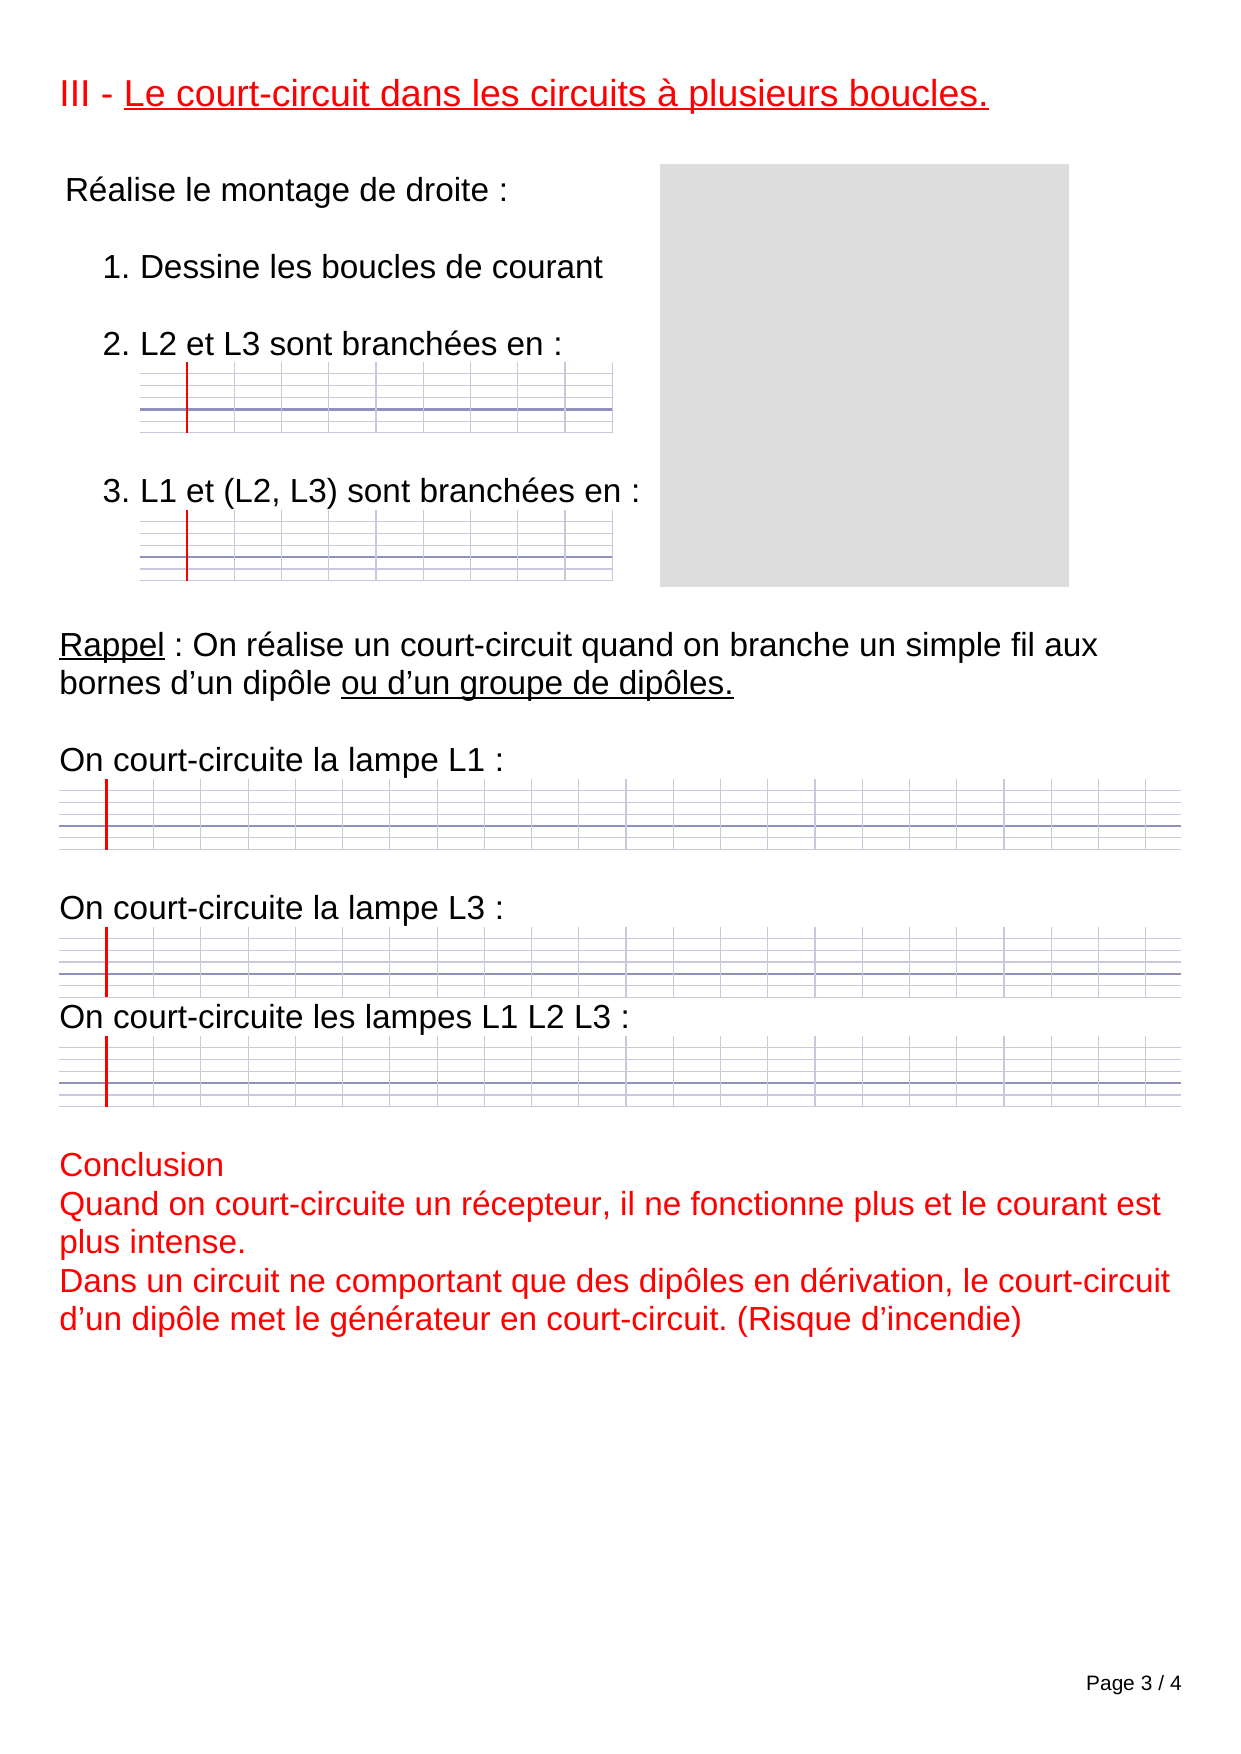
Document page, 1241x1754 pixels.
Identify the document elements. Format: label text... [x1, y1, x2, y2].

table_header [660, 164, 1069, 587]
text On court-circuite la lampe L1 : [59, 740, 1181, 790]
text On court-circuite les lampes L1 L2 L3 : [59, 998, 1181, 1047]
text On court-circuite la lampe L3 : [59, 888, 1181, 938]
subtitle Conclusion Quand on court-circuite un récepteur, il ne fonctionne plus et le courant est plus intense. Dans un circuit ne comportant que des dipôles en dérivation, le court-circuit d’un dipôle met le générateur en court-circuit. (Risque d’incendie) [59, 1145, 1181, 1376]
table_header Réalise le montage de droite : Dessine les boucles de courant L2 et L3 sont branchées en : L1 et (L2, L3) sont branchées en : [59, 164, 660, 587]
text Rappel : On réalise un court-circuit quand on branche un simple fil aux bornes d’un dipôle ou d’un groupe de dipôles. [59, 625, 1181, 702]
subtitle Le court-circuit dans les circuits à plusieurs boucles. [59, 71, 1181, 114]
